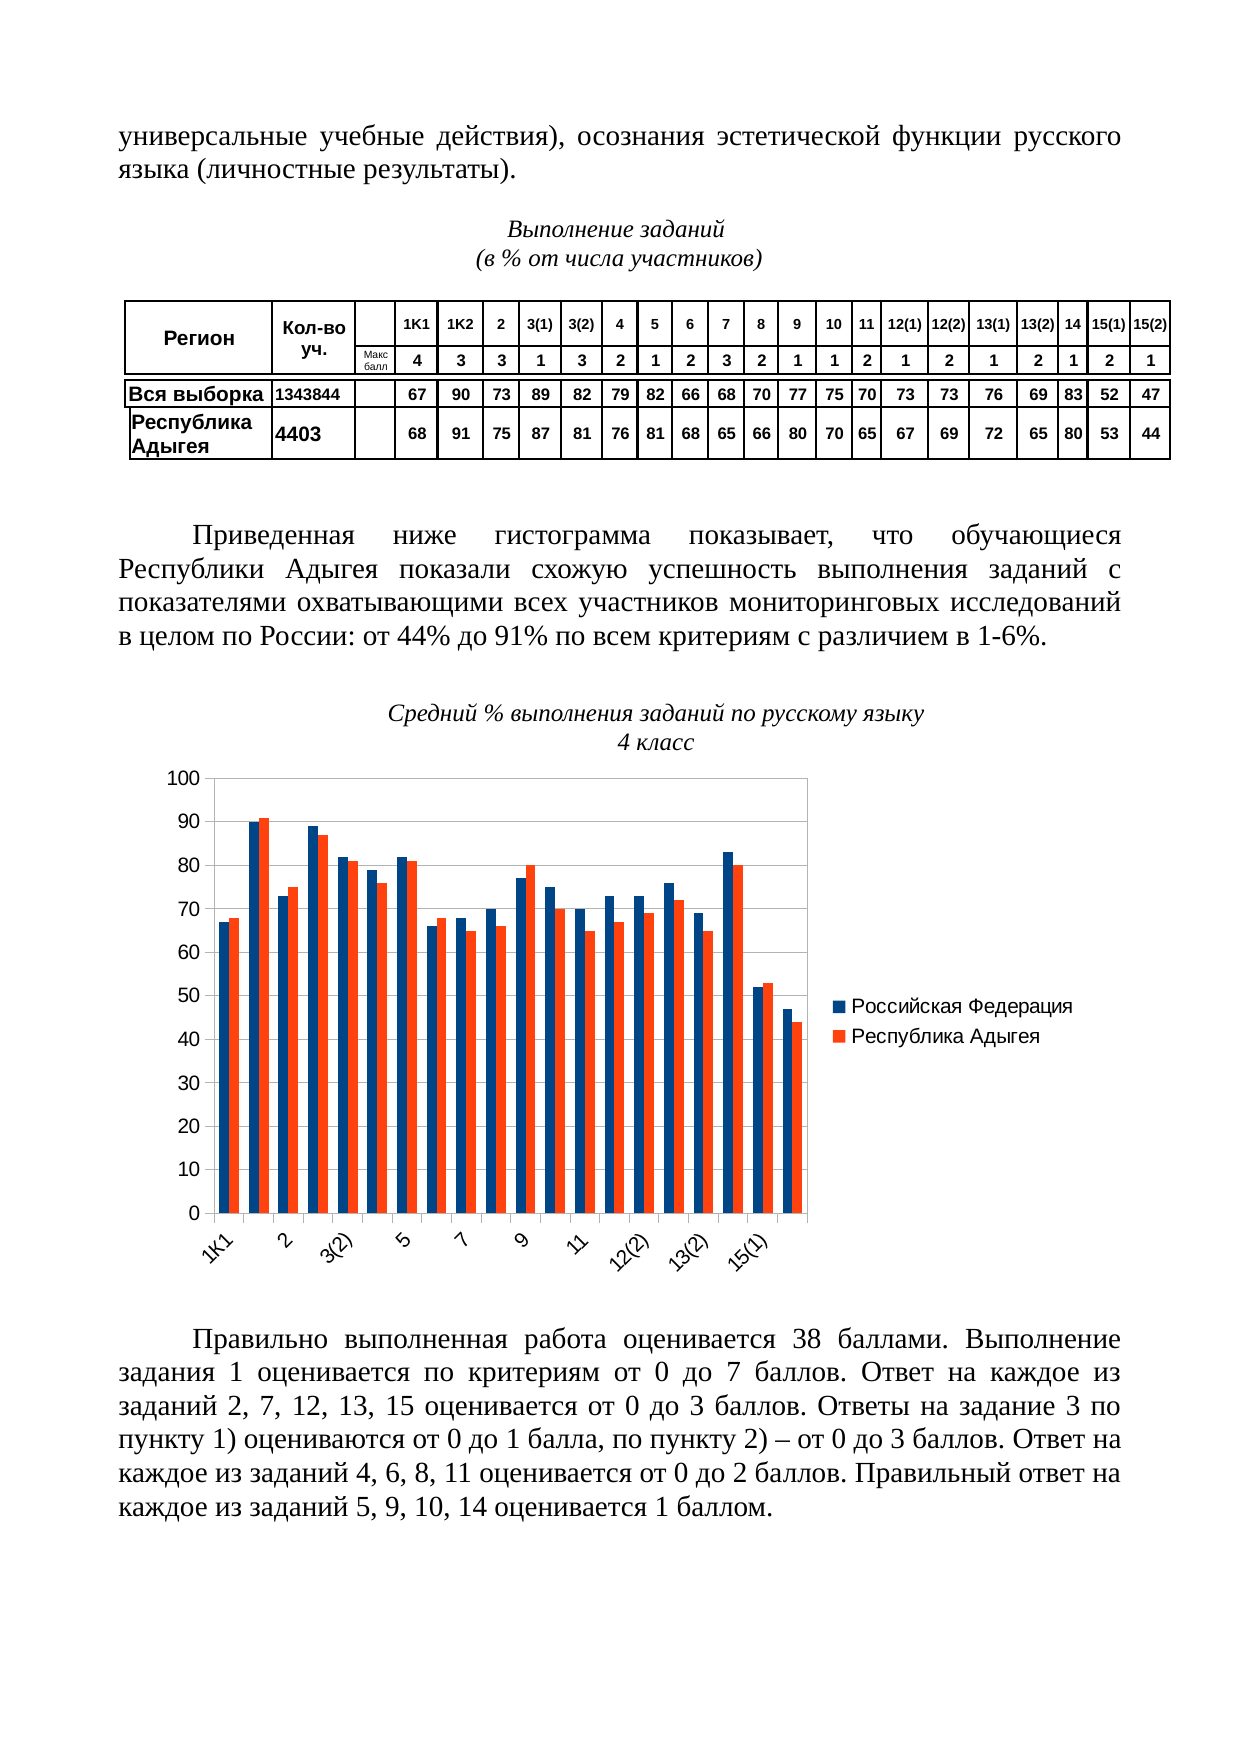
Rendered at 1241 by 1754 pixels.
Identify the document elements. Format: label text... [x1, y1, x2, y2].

table_cell 75 [817, 381, 851, 406]
table_cell 1 [1131, 347, 1169, 372]
table_cell 76 [603, 408, 636, 458]
table_cell Республика Адыгея [131, 408, 271, 458]
table_cell 80 [1059, 408, 1086, 458]
table_header 1K1 [396, 302, 436, 345]
table_header 12(1) [882, 302, 927, 345]
text Выполнение заданий [118, 214, 1122, 243]
table_cell 47 [1131, 381, 1169, 406]
table_header 5 [639, 302, 671, 345]
table_cell Вся выборка [126, 381, 271, 406]
table_cell 77 [779, 381, 815, 406]
table_cell 44 [1131, 408, 1169, 458]
table_cell 3 [439, 347, 482, 372]
table_cell 65 [853, 408, 880, 458]
table_header 10 [817, 302, 851, 345]
table_cell 65 [709, 408, 743, 458]
table_header 4 [603, 302, 636, 345]
table_cell [356, 381, 394, 406]
table_cell 2 [929, 347, 968, 372]
table_cell 2 [1089, 347, 1129, 372]
table_cell 3 [709, 347, 743, 372]
table_header [356, 302, 394, 345]
table_cell 67 [396, 381, 436, 406]
table_cell 81 [639, 408, 671, 458]
table_header Кол-во уч. [273, 302, 354, 372]
table_cell 68 [396, 408, 436, 458]
table_header 15(2) [1131, 302, 1169, 345]
table_cell 76 [970, 381, 1016, 406]
table_header 8 [745, 302, 777, 345]
table_cell 2 [853, 347, 880, 372]
table_cell 73 [882, 381, 927, 406]
table_cell 83 [1059, 381, 1086, 406]
text универсальные учебные действия), осознания эстетической функции русского языка (личностные результаты). [118, 118, 1122, 185]
table_cell 1 [970, 347, 1016, 372]
table_cell 2 [603, 347, 636, 372]
table_header 13(1) [970, 302, 1016, 345]
table_header 3(1) [520, 302, 560, 345]
table_cell 82 [562, 381, 601, 406]
table_cell 3 [484, 347, 518, 372]
table_cell 1 [882, 347, 927, 372]
table_cell 87 [520, 408, 560, 458]
table_cell 2 [1018, 347, 1057, 372]
table_header 11 [853, 302, 880, 345]
table_cell 4403 [273, 408, 354, 458]
table_cell 53 [1089, 408, 1129, 458]
table_header 13(2) [1018, 302, 1057, 345]
table_header 6 [673, 302, 707, 345]
table_cell 70 [853, 381, 880, 406]
table_cell 66 [745, 408, 777, 458]
table_header 2 [484, 302, 518, 345]
table_cell 73 [484, 381, 518, 406]
table_cell [125, 375, 1170, 379]
table_cell 52 [1089, 381, 1129, 406]
text Правильно выполненная работа оценивается 38 баллами. Выполнение задания 1 оценивается по критериям от 0 до 7 баллов. Ответ на каждое из заданий 2, 7, 12, 13, 15 оценивается от 0 до 3 баллов. Ответы на задание 3 по пункту 1) оцениваются от 0 до 1 балла, по пункту 2) – от 0 до 3 баллов. Ответ на каждое из заданий 4, 6, 8, 11 оценивается от 0 до 2 баллов. Правильный ответ на каждое из заданий 5, 9, 10, 14 оценивается 1 баллом. [118, 1321, 1122, 1522]
table_cell 2 [673, 347, 707, 372]
table_cell 65 [1018, 408, 1057, 458]
table_header 3(2) [562, 302, 601, 345]
table_cell 75 [484, 408, 518, 458]
text 4 класс [118, 727, 1122, 756]
table_cell 1 [779, 347, 815, 372]
table_cell 1 [520, 347, 560, 372]
table_cell 69 [929, 408, 968, 458]
table_cell 90 [439, 381, 482, 406]
table_cell 91 [439, 408, 482, 458]
table_cell 82 [639, 381, 671, 406]
table_cell 80 [779, 408, 815, 458]
table_cell 67 [882, 408, 927, 458]
table_header 12(2) [929, 302, 968, 345]
table_cell 73 [929, 381, 968, 406]
table_cell 68 [673, 408, 707, 458]
table_cell 2 [745, 347, 777, 372]
table_cell 70 [817, 408, 851, 458]
table_header Регион [126, 302, 271, 372]
table_cell 66 [673, 381, 707, 406]
table_cell [356, 408, 394, 458]
table_cell 70 [745, 381, 777, 406]
table_cell 3 [562, 347, 601, 372]
text Приведенная ниже гистограмма показывает, что обучающиеся Республики Адыгея показали схожую успешность выполнения заданий с показателями охватывающими всех участников мониторинговых исследований в целом по России: от 44% до 91% по всем критериям с различием в 1-6%. [118, 517, 1122, 651]
table_cell 1 [817, 347, 851, 372]
text Средний % выполнения заданий по русскому языку [118, 698, 1122, 727]
table_cell 69 [1018, 381, 1057, 406]
table_cell 68 [709, 381, 743, 406]
table_cell 1343844 [273, 381, 354, 406]
table_cell 1 [639, 347, 671, 372]
table_cell 79 [603, 381, 636, 406]
table_header 9 [779, 302, 815, 345]
table_cell 1 [1059, 347, 1086, 372]
text (в % от числа участников) [118, 243, 1122, 271]
table_cell 81 [562, 408, 601, 458]
table_header 15(1) [1089, 302, 1129, 345]
table_cell 72 [970, 408, 1016, 458]
table_cell 4 [396, 347, 436, 372]
table_header 7 [709, 302, 743, 345]
table_header 14 [1059, 302, 1086, 345]
table_cell Макс балл [356, 347, 394, 372]
table_header 1K2 [439, 302, 482, 345]
table_cell [125, 408, 129, 458]
table_cell 89 [520, 381, 560, 406]
